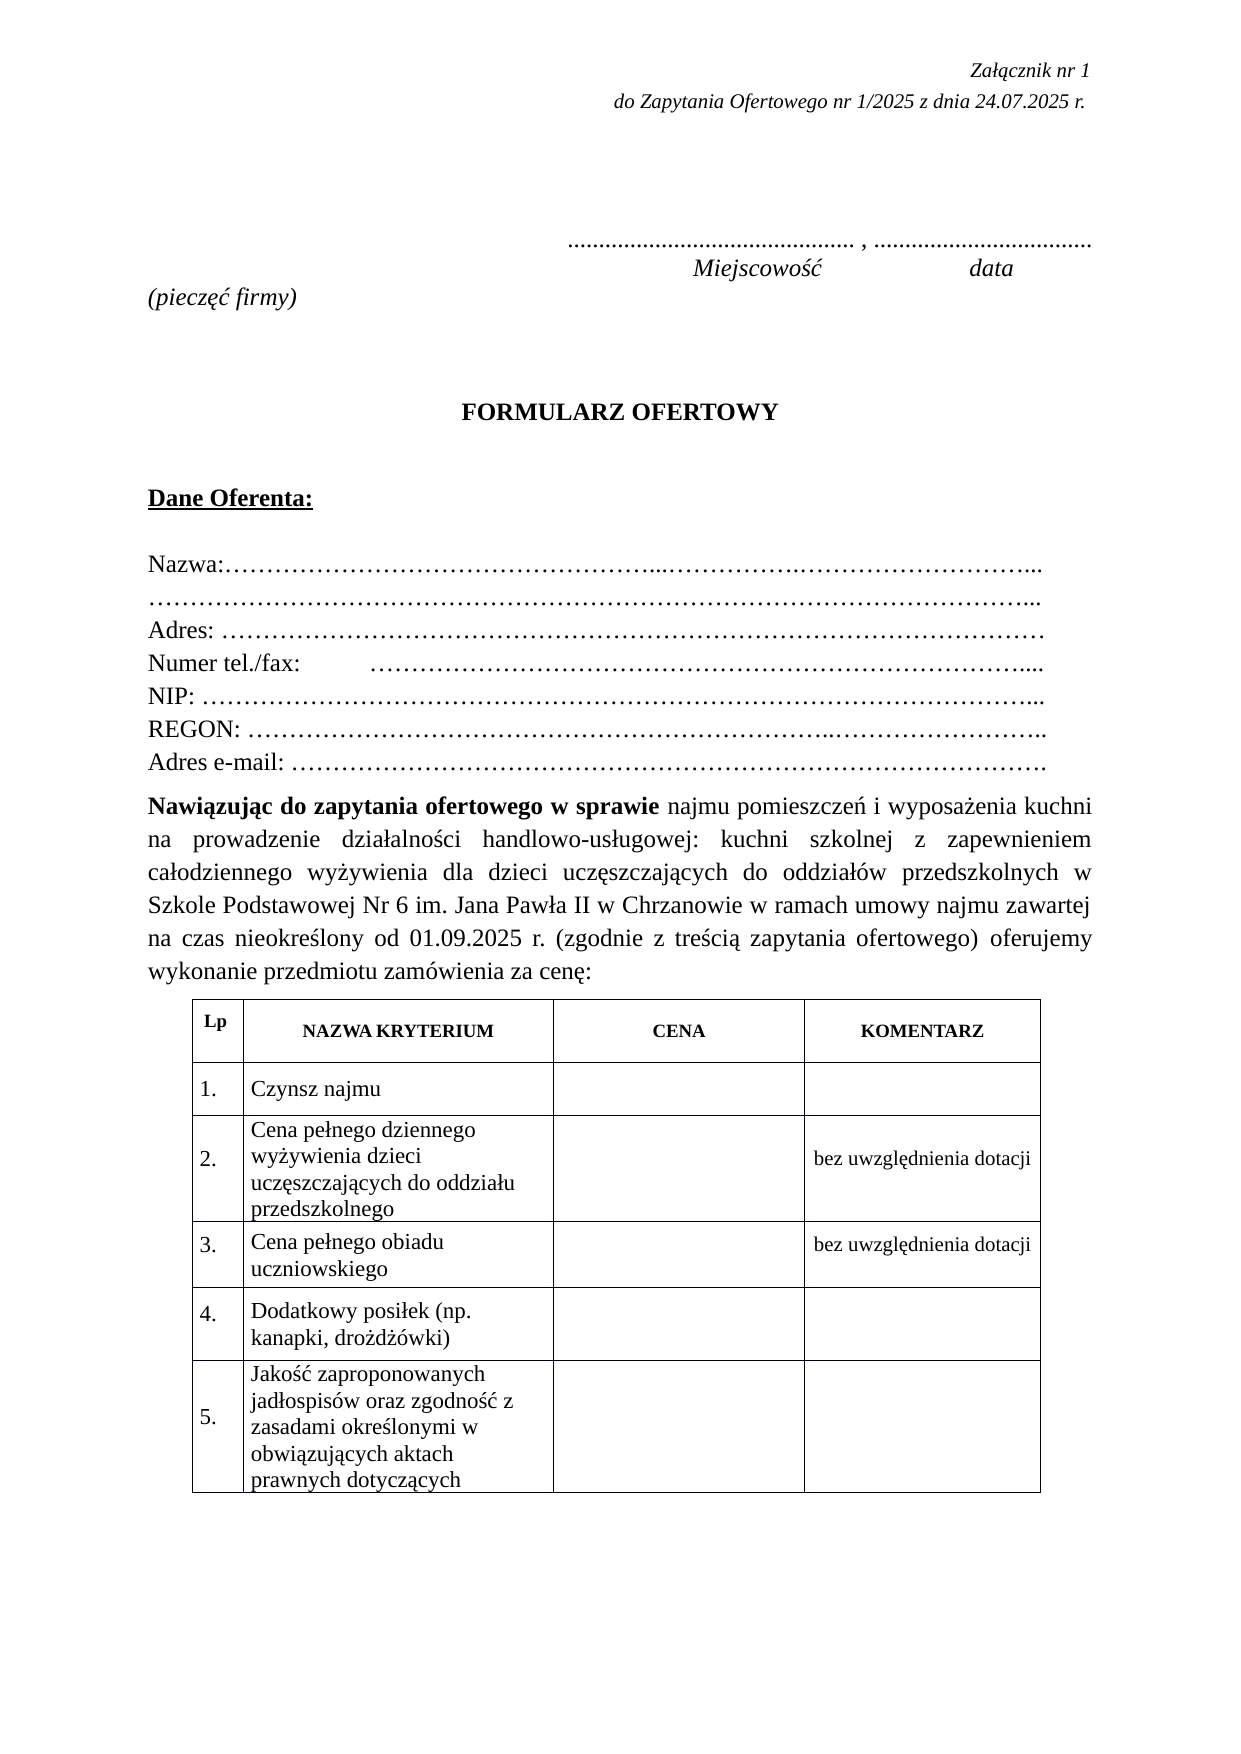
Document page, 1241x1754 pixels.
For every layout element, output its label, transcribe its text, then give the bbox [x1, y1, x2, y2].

text do Zapytania Ofertowego nr 1/2025 z dnia 24.07.2025 r. [148, 89, 1092, 113]
table_cell Jakość zaproponowanych jadłospisów oraz zgodność z zasadami określonymi w obwiązujących aktach prawnych dotyczących [244, 1361, 553, 1492]
text Nawiązując do zapytania ofertowego w sprawie najmu pomieszczeń i wyposażenia kuchni na prowadzenie działalności handlowo-usługowej: kuchni szkolnej z zapewnieniem całodziennego wyżywienia dla dzieci uczęszczających do oddziałów przedszkolnych w Szkole Podstawowej Nr 6 im. Jana Pawła II w Chrzanowie w ramach umowy najmu zawartej na czas nieokreślony od 01.09.2025 r. (zgodnie z treścią zapytania ofertowego) oferujemy wykonanie przedmiotu zamówienia za cenę: [148, 791, 1092, 985]
table_cell [193, 1361, 243, 1492]
table_cell [193, 1116, 243, 1221]
table_cell [554, 1222, 804, 1287]
table_cell [193, 1063, 243, 1115]
table_cell [554, 1288, 804, 1359]
table_cell [805, 1063, 1040, 1115]
table_cell Dodatkowy posiłek (np. kanapki, drożdżówki) [244, 1288, 553, 1359]
table_cell [805, 1361, 1040, 1492]
text Miejscowość data [148, 253, 1092, 282]
table_cell Czynsz najmu [244, 1063, 553, 1115]
table_cell [554, 1063, 804, 1115]
table_cell [193, 1288, 243, 1359]
table_cell [554, 1361, 804, 1492]
text Adres e-mail: ………………………………………………………………………………. [148, 747, 1048, 776]
table_header NAZWA KRYTERIUM [244, 1000, 553, 1062]
table_cell [805, 1288, 1040, 1359]
table_cell bez uwzględnienia dotacji [805, 1116, 1040, 1221]
text Dane Oferenta: [148, 483, 1048, 512]
text REGON: ……………………………………………………………..…………………….. [148, 714, 1048, 743]
text Załącznik nr 1 [148, 53, 1092, 84]
table_cell Cena pełnego obiadu uczniowskiego [244, 1222, 553, 1287]
text NIP: ………………………………………………………………………………………... [148, 681, 1048, 710]
text Adres: ……………………………………………………………………………………… [148, 615, 1048, 644]
table_cell [554, 1116, 804, 1221]
text (pieczęć firmy) [148, 282, 1092, 311]
table_cell bez uwzględnienia dotacji [805, 1222, 1040, 1287]
text Numer tel./fax: …………………………………………………………………….... [148, 648, 1048, 677]
text FORMULARZ OFERTOWY [192, 397, 1048, 426]
text .............................................. , ................................... [148, 224, 1092, 253]
table_cell Cena pełnego dziennego wyżywienia dzieci uczęszczających do oddziału przedszkolnego [244, 1116, 553, 1221]
text ……………………………………………………………………………………………... [148, 582, 1048, 611]
table_header Lp [193, 1000, 243, 1062]
text Nazwa:……………………………………………...…………….………………………... [148, 549, 1048, 578]
table_header CENA [554, 1000, 804, 1062]
table_cell [193, 1222, 243, 1287]
table_header KOMENTARZ [805, 1000, 1040, 1062]
